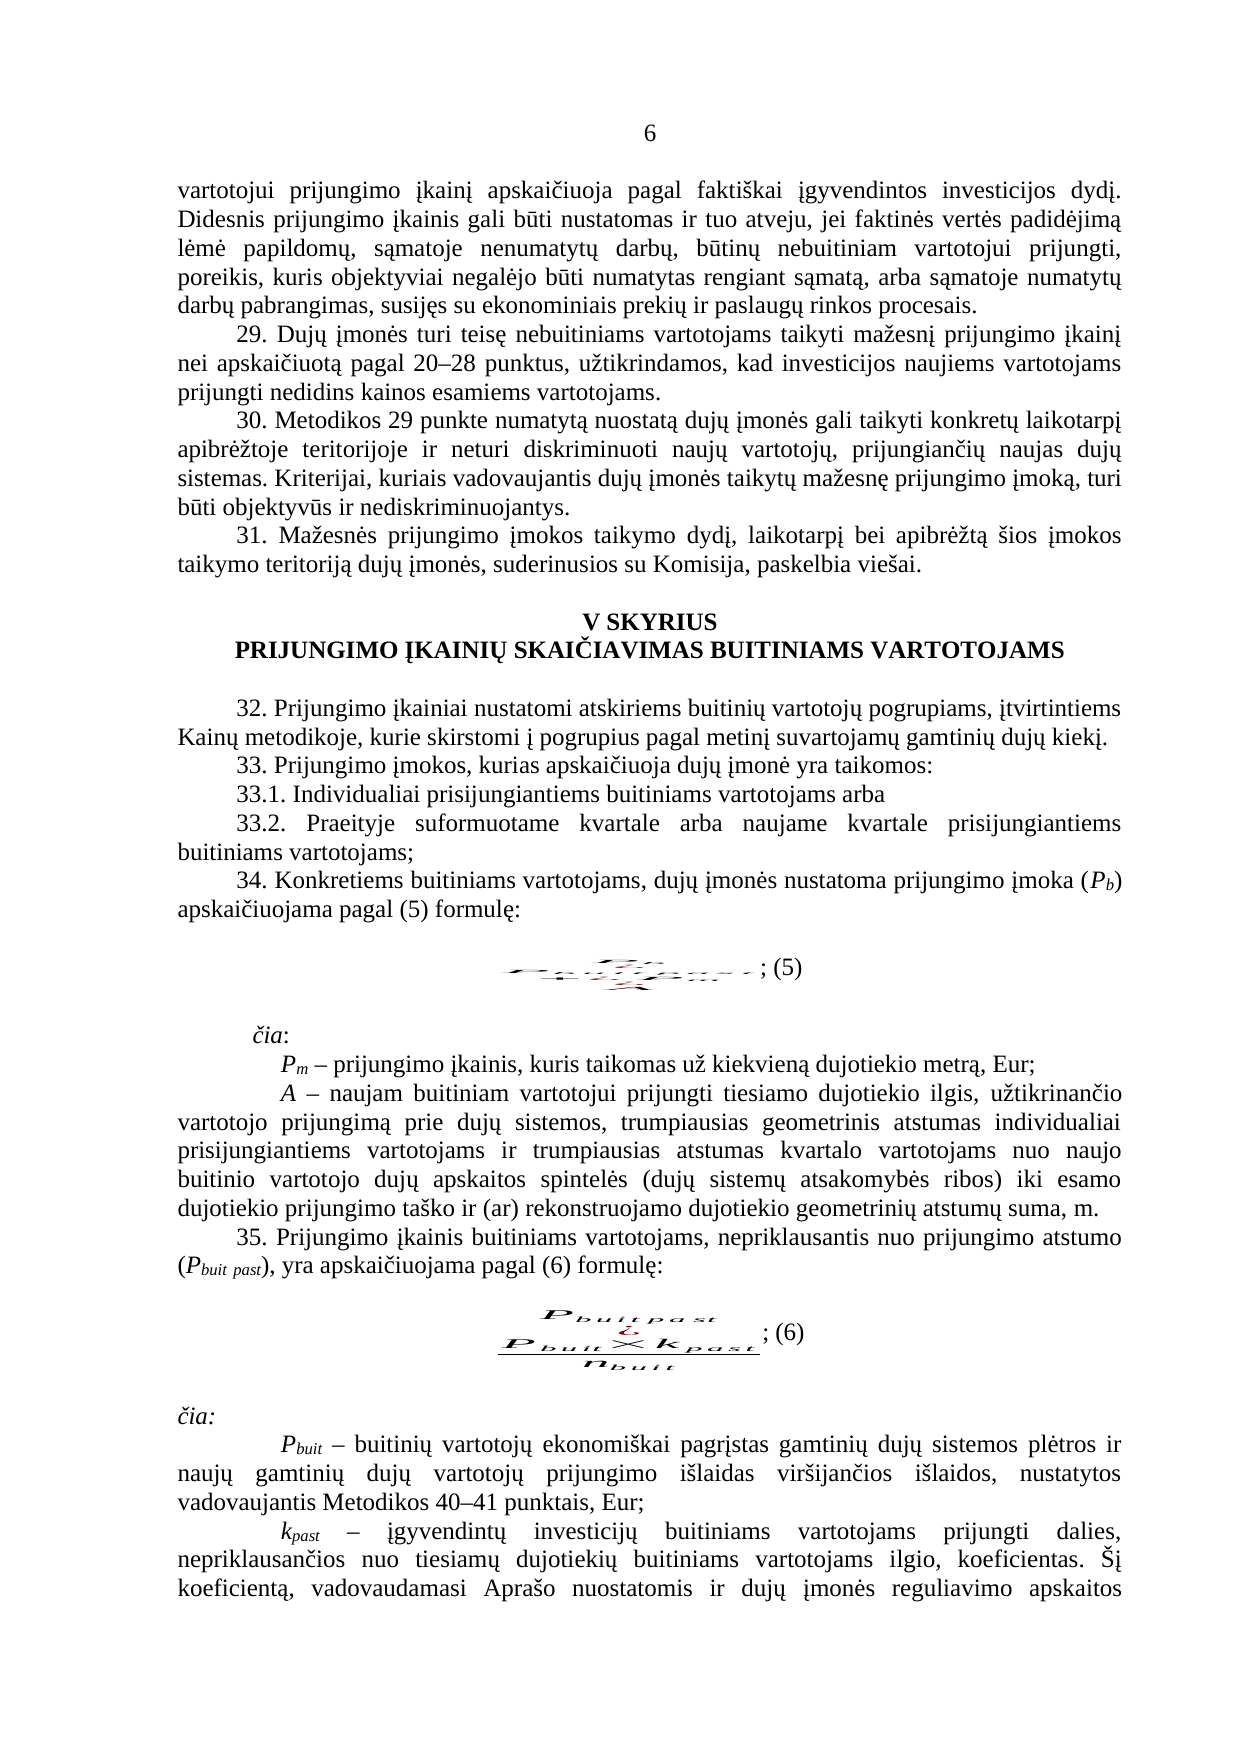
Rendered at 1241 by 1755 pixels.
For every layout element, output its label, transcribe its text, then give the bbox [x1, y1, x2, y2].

text 33. Prijungimo įmokos, kurias apskaičiuoja dujų įmonė yra taikomos: [177, 751, 1122, 779]
text PRIJUNGIMO ĮKAINIŲ SKAIČIAVIMAS BUITINIAMS VARTOTOJAMS [177, 636, 1122, 664]
text 33.1. Individualiai prisijungiantiems buitiniams vartotojams arba [177, 779, 1122, 808]
text 32. Prijungimo įkainiai nustatomi atskiriems buitinių vartotojų pogrupiams, įtvirtintiems Kainų metodikoje, kurie skirstomi į pogrupius pagal metinį suvartojamų gamtinių dujų kiekį. [177, 693, 1122, 751]
text ; (5) [177, 952, 1122, 992]
text kpast – įgyvendintų investicijų buitiniams vartotojams prijungti dalies, nepriklausančios nuo tiesiamų dujotiekių buitiniams vartotojams ilgio, koeficientas. Šį koeficientą, vadovaudamasi Aprašo nuostatomis ir dujų įmonės reguliavimo apskaitos [177, 1516, 1122, 1602]
text 35. Prijungimo įkainis buitiniams vartotojams, nepriklausantis nuo prijungimo atstumo (Pbuit past), yra apskaičiuojama pagal (6) formulę: [177, 1222, 1122, 1279]
text A – naujam buitiniam vartotojui prijungti tiesiamo dujotiekio ilgis, užtikrinančio vartotojo prijungimą prie dujų sistemos, trumpiausias geometrinis atstumas individualiai prisijungiantiems vartotojams ir trumpiausias atstumas kvartalo vartotojams nuo naujo buitinio vartotojo dujų apskaitos spintelės (dujų sistemų atsakomybės ribos) iki esamo dujotiekio prijungimo taško ir (ar) rekonstruojamo dujotiekio geometrinių atstumų suma, m. [177, 1078, 1122, 1222]
text 30. Metodikos 29 punkte numatytą nuostatą dujų įmonės gali taikyti konkretų laikotarpį apibrėžtoje teritorijoje ir neturi diskriminuoti naujų vartotojų, prijungiančių naujas dujų sistemas. Kriterijai, kuriais vadovaujantis dujų įmonės taikytų mažesnę prijungimo įmoką, turi būti objektyvūs ir nediskriminuojantys. [177, 406, 1122, 521]
text čia: [177, 1401, 1122, 1429]
text 34. Konkretiems buitiniams vartotojams, dujų įmonės nustatoma prijungimo įmoka (Pb) apskaičiuojama pagal (5) formulę: [177, 866, 1122, 923]
text Pm – prijungimo įkainis, kuris taikomas už kiekvieną dujotiekio metrą, Eur; [177, 1049, 1122, 1078]
text ; (6) [177, 1308, 1122, 1372]
text V SKYRIUS [177, 607, 1122, 636]
text 31. Mažesnės prijungimo įmokos taikymo dydį, laikotarpį bei apibrėžtą šios įmokos taikymo teritoriją dujų įmonės, suderinusios su Komisija, paskelbia viešai. [177, 521, 1122, 578]
text Pbuit – buitinių vartotojų ekonomiškai pagrįstas gamtinių dujų sistemos plėtros ir naujų gamtinių dujų vartotojų prijungimo išlaidas viršijančios išlaidos, nustatytos vadovaujantis Metodikos 40–41 punktais, Eur; [177, 1429, 1122, 1516]
text 29. Dujų įmonės turi teisę nebuitiniams vartotojams taikyti mažesnį prijungimo įkainį nei apskaičiuotą pagal 20–28 punktus, užtikrindamos, kad investicijos naujiems vartotojams prijungti nedidins kainos esamiems vartotojams. [177, 319, 1122, 406]
text 33.2. Praeityje suformuotame kvartale arba naujame kvartale prisijungiantiems buitiniams vartotojams; [177, 808, 1122, 866]
text vartotojui prijungimo įkainį apskaičiuoja pagal faktiškai įgyvendintos investicijos dydį. Didesnis prijungimo įkainis gali būti nustatomas ir tuo atveju, jei faktinės vertės padidėjimą lėmė papildomų, sąmatoje nenumatytų darbų, būtinų nebuitiniam vartotojui prijungti, poreikis, kuris objektyviai negalėjo būti numatytas rengiant sąmatą, arba sąmatoje numatytų darbų pabrangimas, susijęs su ekonominiais prekių ir paslaugų rinkos procesais. [177, 176, 1122, 319]
text čia: [177, 1020, 1122, 1049]
